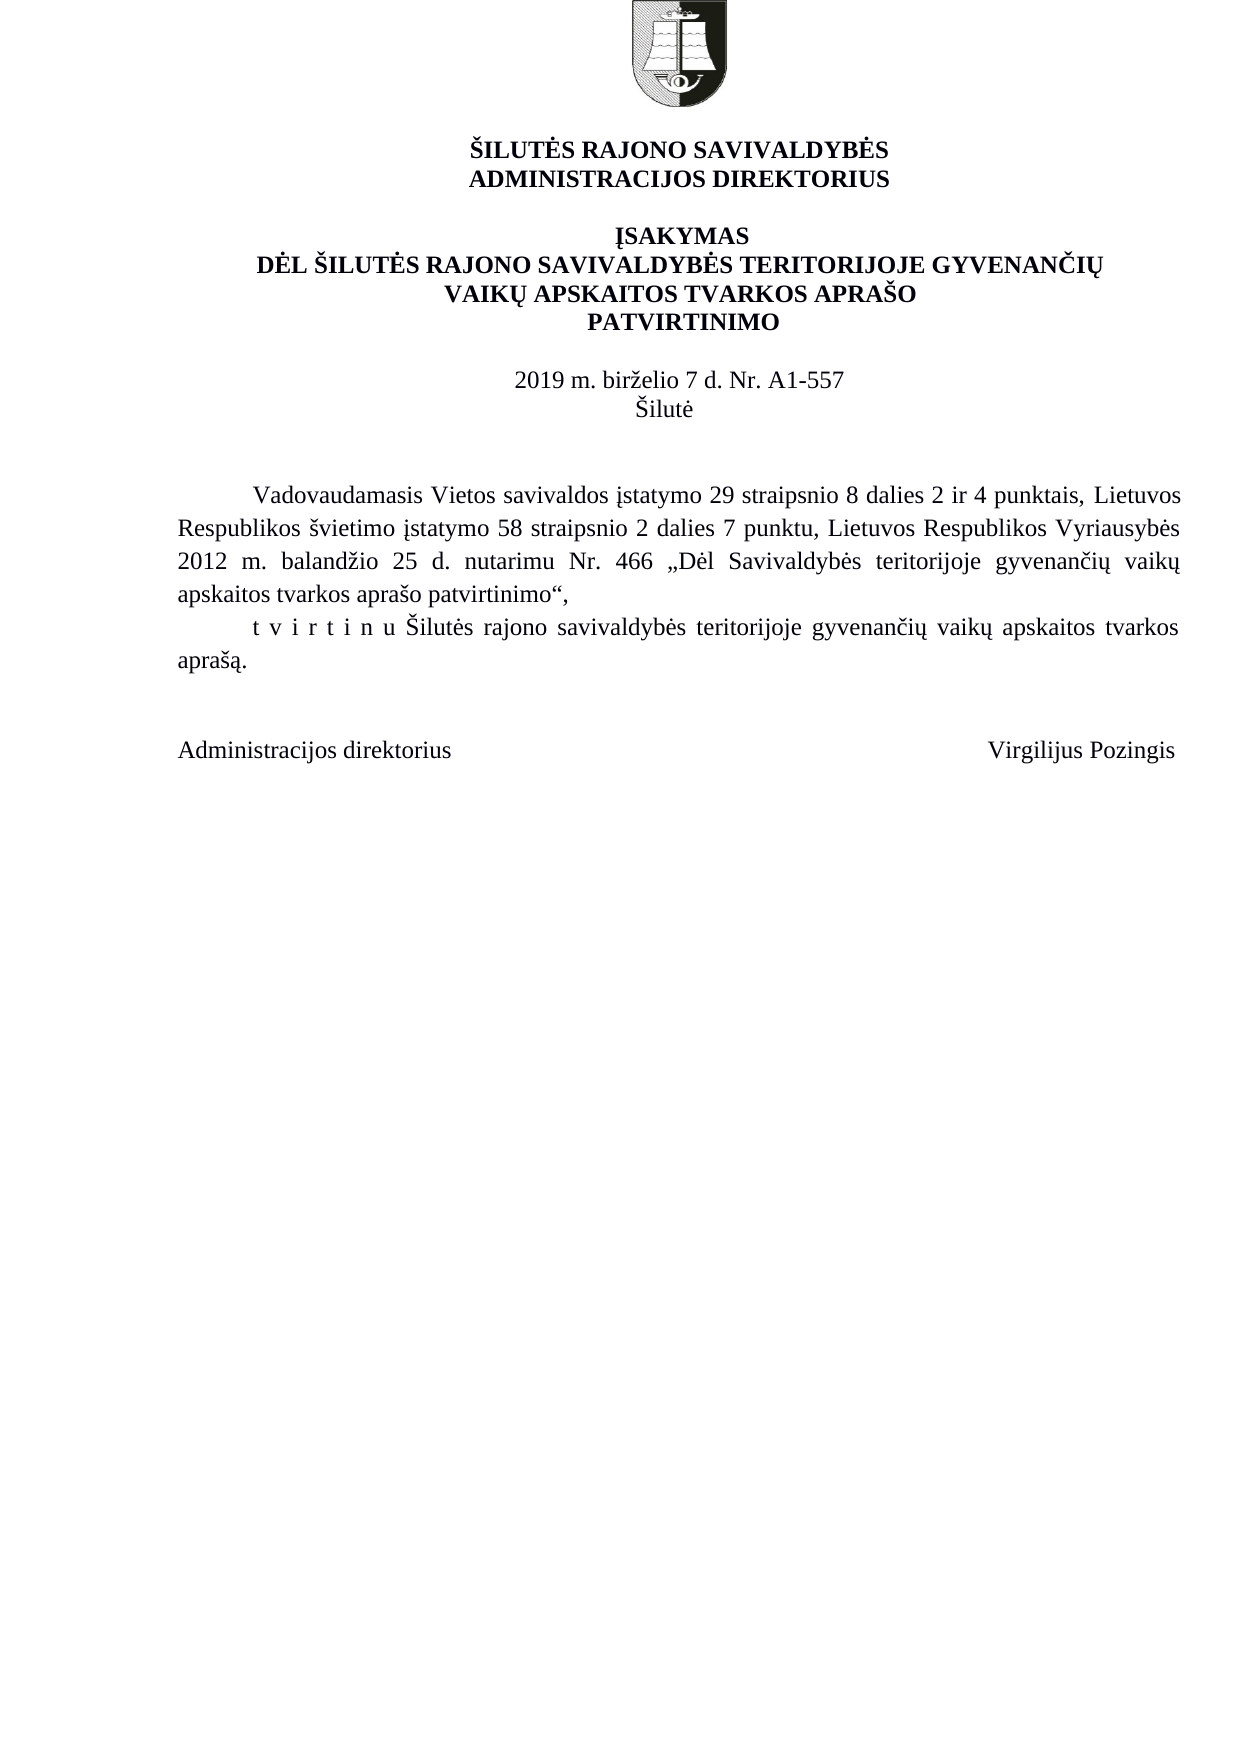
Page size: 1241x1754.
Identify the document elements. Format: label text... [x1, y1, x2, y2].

text ĮSAKYMAS [552, 221, 1181, 250]
text t v i r t i n u Šilutės rajono savivaldybės teritorijoje gyvenančių vaikų apskaitos tvarkos aprašą. [177, 612, 1181, 674]
text Administracijos direktorius Virgilijus Pozingis [177, 736, 1181, 764]
text 2019 m. birželio 7 d. Nr. A1-557 [177, 365, 1181, 394]
text VAIKŲ APSKAITOS TVARKOS APRAŠO [177, 279, 1190, 307]
text Šilutė [635, 394, 1181, 422]
text ŠILUTĖS RAJONO savivaldybės [177, 135, 1181, 164]
text PATVIRTINIMO [177, 307, 1190, 336]
text Vadovaudamasis Vietos savivaldos įstatymo 29 straipsnio 8 dalies 2 ir 4 punktais, Lietuvos Respublikos švietimo įstatymo 58 straipsnio 2 dalies 7 punktu, Lietuvos Respublikos Vyriausybės 2012 m. balandžio 25 d. nutarimu Nr. 466 „Dėl Savivaldybės teritorijoje gyvenančių vaikų apskaitos tvarkos aprašo patvirtinimo“, [177, 480, 1181, 608]
text DĖL ŠILUTĖS RAJONO SAVIVALDYBĖS TERITORIJOJE GYVENANČIŲ [177, 250, 1190, 279]
text administracijos direktorius [177, 164, 1181, 192]
